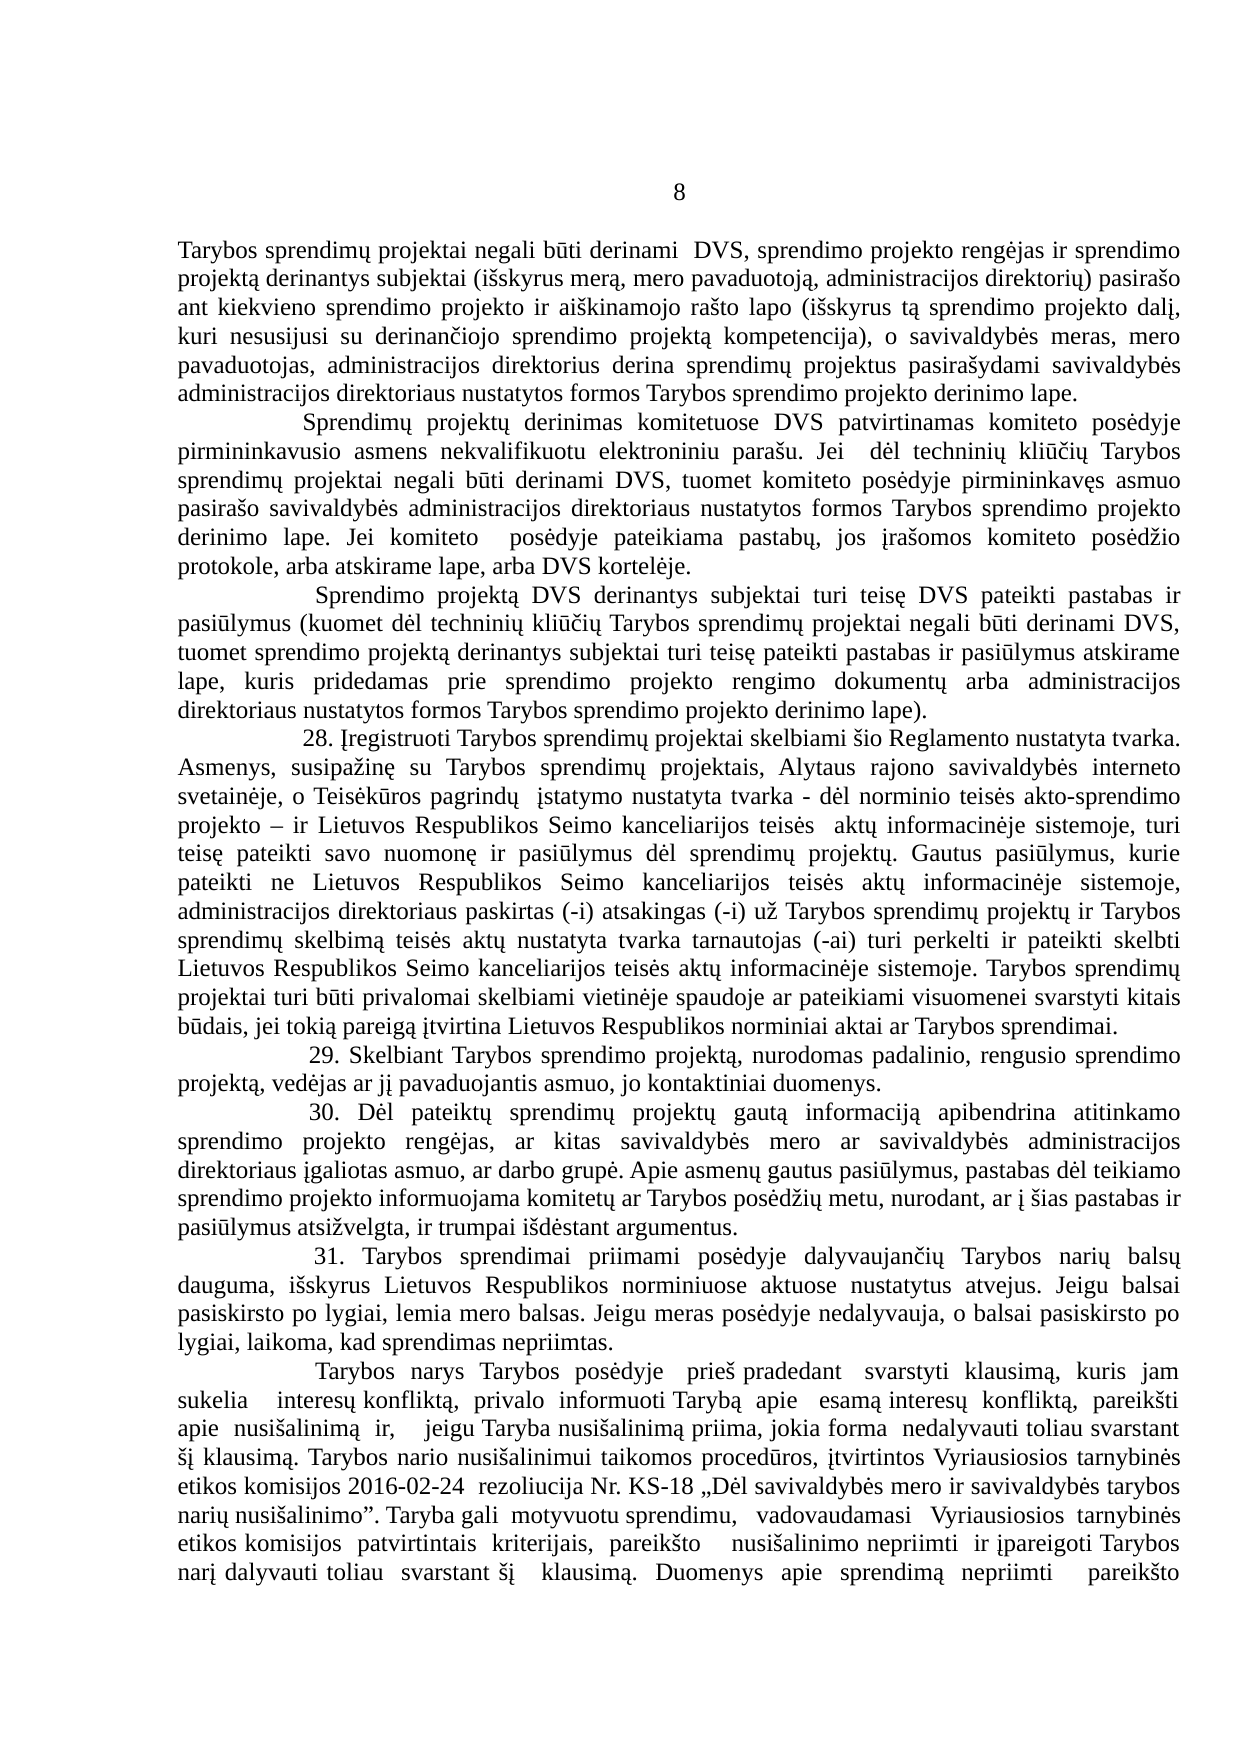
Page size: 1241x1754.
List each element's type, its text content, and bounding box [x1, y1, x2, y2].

text Sprendimo projektą DVS derinantys subjektai turi teisę DVS pateikti pastabas ir pasiūlymus (kuomet dėl techninių kliūčių Tarybos sprendimų projektai negali būti derinami DVS, tuomet sprendimo projektą derinantys subjektai turi teisę pateikti pastabas ir pasiūlymus atskirame lape, kuris pridedamas prie sprendimo projekto rengimo dokumentų arba administracijos direktoriaus nustatytos formos Tarybos sprendimo projekto derinimo lape). [177, 580, 1181, 723]
text 29. Skelbiant Tarybos sprendimo projektą, nurodomas padalinio, rengusio sprendimo projektą, vedėjas ar jį pavaduojantis asmuo, jo kontaktiniai duomenys. [177, 1040, 1181, 1097]
text 31. Tarybos sprendimai priimami posėdyje dalyvaujančių Tarybos narių balsų dauguma, išskyrus Lietuvos Respublikos norminiuose aktuose nustatytus atvejus. Jeigu balsai pasiskirsto po lygiai, lemia mero balsas. Jeigu meras posėdyje nedalyvauja, o balsai pasiskirsto po lygiai, laikoma, kad sprendimas nepriimtas. [177, 1241, 1181, 1356]
text 28. Įregistruoti Tarybos sprendimų projektai skelbiami šio Reglamento nustatyta tvarka. Asmenys, susipažinę su Tarybos sprendimų projektais, Alytaus rajono savivaldybės interneto svetainėje, o Teisėkūros pagrindų įstatymo nustatyta tvarka - dėl norminio teisės akto-sprendimo projekto – ir Lietuvos Respublikos Seimo kanceliarijos teisės aktų informacinėje sistemoje, turi teisę pateikti savo nuomonę ir pasiūlymus dėl sprendimų projektų. Gautus pasiūlymus, kurie pateikti ne Lietuvos Respublikos Seimo kanceliarijos teisės aktų informacinėje sistemoje, administracijos direktoriaus paskirtas (-i) atsakingas (-i) už Tarybos sprendimų projektų ir Tarybos sprendimų skelbimą teisės aktų nustatyta tvarka tarnautojas (-ai) turi perkelti ir pateikti skelbti Lietuvos Respublikos Seimo kanceliarijos teisės aktų informacinėje sistemoje. Tarybos sprendimų projektai turi būti privalomai skelbiami vietinėje spaudoje ar pateikiami visuomenei svarstyti kitais būdais, jei tokią pareigą įtvirtina Lietuvos Respublikos norminiai aktai ar Tarybos sprendimai. [177, 723, 1181, 1040]
text 30. Dėl pateiktų sprendimų projektų gautą informaciją apibendrina atitinkamo sprendimo projekto rengėjas, ar kitas savivaldybės mero ar savivaldybės administracijos direktoriaus įgaliotas asmuo, ar darbo grupė. Apie asmenų gautus pasiūlymus, pastabas dėl teikiamo sprendimo projekto informuojama komitetų ar Tarybos posėdžių metu, nurodant, ar į šias pastabas ir pasiūlymus atsižvelgta, ir trumpai išdėstant argumentus. [177, 1097, 1181, 1241]
text Tarybos sprendimų projektai negali būti derinami DVS, sprendimo projekto rengėjas ir sprendimo projektą derinantys subjektai (išskyrus merą, mero pavaduotoją, administracijos direktorių) pasirašo ant kiekvieno sprendimo projekto ir aiškinamojo rašto lapo (išskyrus tą sprendimo projekto dalį, kuri nesusijusi su derinančiojo sprendimo projektą kompetencija), o savivaldybės meras, mero pavaduotojas, administracijos direktorius derina sprendimų projektus pasirašydami savivaldybės administracijos direktoriaus nustatytos formos Tarybos sprendimo projekto derinimo lape. [177, 235, 1181, 407]
text Tarybos narys Tarybos posėdyje prieš pradedant svarstyti klausimą, kuris jam sukelia interesų konfliktą, privalo informuoti Tarybą apie esamą interesų konfliktą, pareikšti apie nusišalinimą ir, jeigu Taryba nusišalinimą priima, jokia forma nedalyvauti toliau svarstant šį klausimą. Tarybos nario nusišalinimui taikomos procedūros, įtvirtintos Vyriausiosios tarnybinės etikos komisijos 2016-02-24 rezoliucija Nr. KS-18 „Dėl savivaldybės mero ir savivaldybės tarybos narių nusišalinimo”. Taryba gali motyvuotu sprendimu, vadovaudamasi Vyriausiosios tarnybinės etikos komisijos patvirtintais kriterijais, pareikšto nusišalinimo nepriimti ir įpareigoti Tarybos narį dalyvauti toliau svarstant šį klausimą. Duomenys apie sprendimą nepriimti pareikšto [177, 1356, 1181, 1586]
text Sprendimų projektų derinimas komitetuose DVS patvirtinamas komiteto posėdyje pirmininkavusio asmens nekvalifikuotu elektroniniu parašu. Jei dėl techninių kliūčių Tarybos sprendimų projektai negali būti derinami DVS, tuomet komiteto posėdyje pirmininkavęs asmuo pasirašo savivaldybės administracijos direktoriaus nustatytos formos Tarybos sprendimo projekto derinimo lape. Jei komiteto posėdyje pateikiama pastabų, jos įrašomos komiteto posėdžio protokole, arba atskirame lape, arba DVS kortelėje. [177, 407, 1181, 580]
